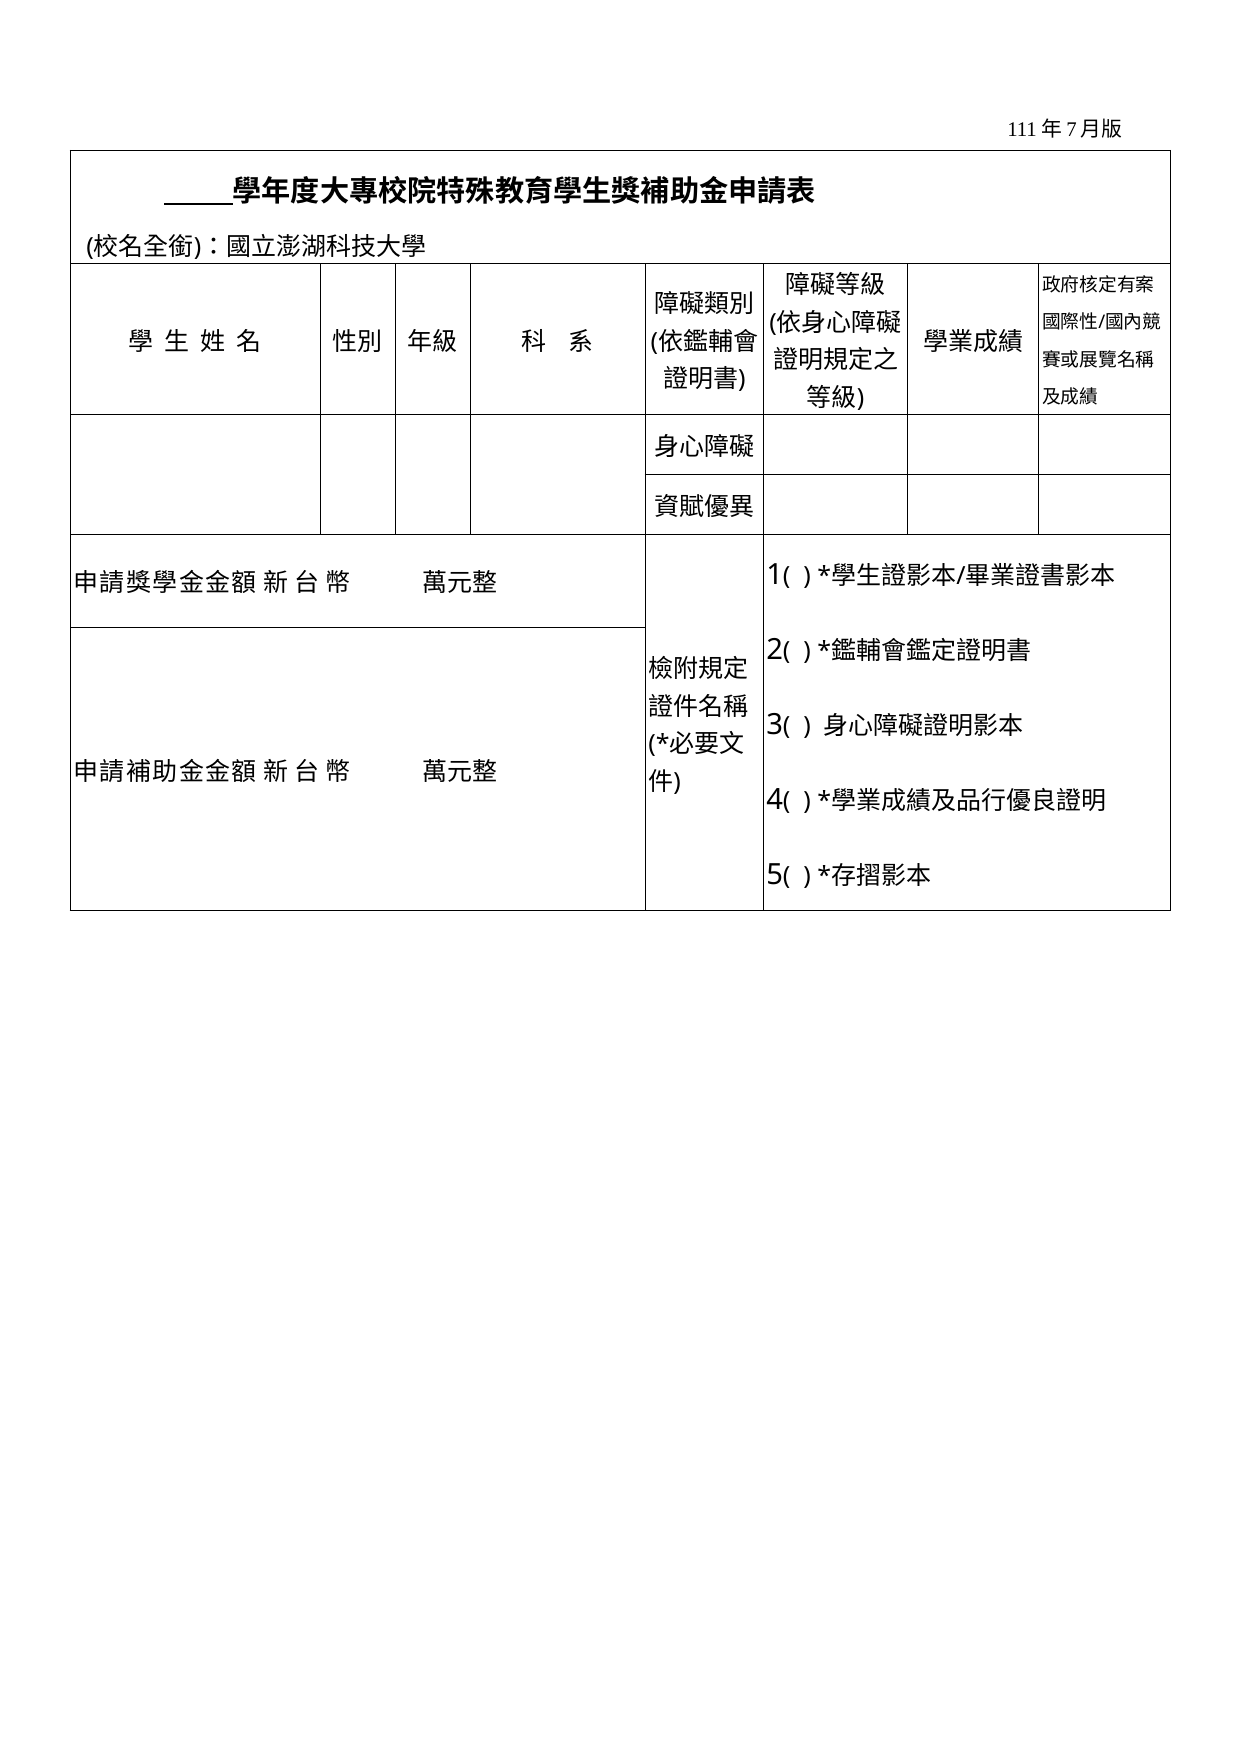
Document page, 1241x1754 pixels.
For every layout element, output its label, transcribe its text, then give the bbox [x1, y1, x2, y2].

table_cell 申 請 補 助 金 金 額 新 台 幣 萬元整 [71, 628, 645, 910]
table_cell 學 生 姓 名 [71, 264, 320, 414]
table_cell 障礙類別 (依鑑輔會證明書) [646, 264, 763, 414]
table_cell [1039, 415, 1170, 474]
table_cell 政府核定有案國際性/國內競賽或展覽名稱及成績 [1039, 264, 1170, 414]
table_cell [1039, 475, 1170, 534]
table_cell 申 請 獎 學 金 金 額 新 台 幣 萬元整 [71, 535, 645, 627]
table_cell 科 系 [471, 264, 645, 414]
table_cell 年級 [396, 264, 470, 414]
table_cell [908, 475, 1038, 534]
table_cell 障礙等級 (依身心障礙證明規定之等級) [764, 264, 907, 414]
table_cell [321, 415, 395, 534]
table_cell 1( ) *學生證影本/畢業證書影本 2( ) *鑑輔會鑑定證明書 3( ) 身心障礙證明影本 4( ) *學業成績及品行優良證明 5( ) *存摺影本 [764, 535, 1170, 910]
table_cell [764, 415, 907, 474]
table_cell 學業成績 [908, 264, 1038, 414]
table_header 學年度大專校院特殊教育學生獎補助金申請表 (校名全銜)：國立澎湖科技大學 [71, 151, 1170, 263]
table_cell [764, 475, 907, 534]
table_cell 性別 [321, 264, 395, 414]
table_cell 資賦優異 [646, 475, 763, 534]
table_cell [908, 415, 1038, 474]
table_cell 身心障礙 [646, 415, 763, 474]
table_cell [396, 415, 470, 534]
table_cell [471, 415, 645, 534]
table_cell [71, 415, 320, 534]
table_cell 檢附規定證件名稱(*必要文件) [646, 535, 763, 910]
